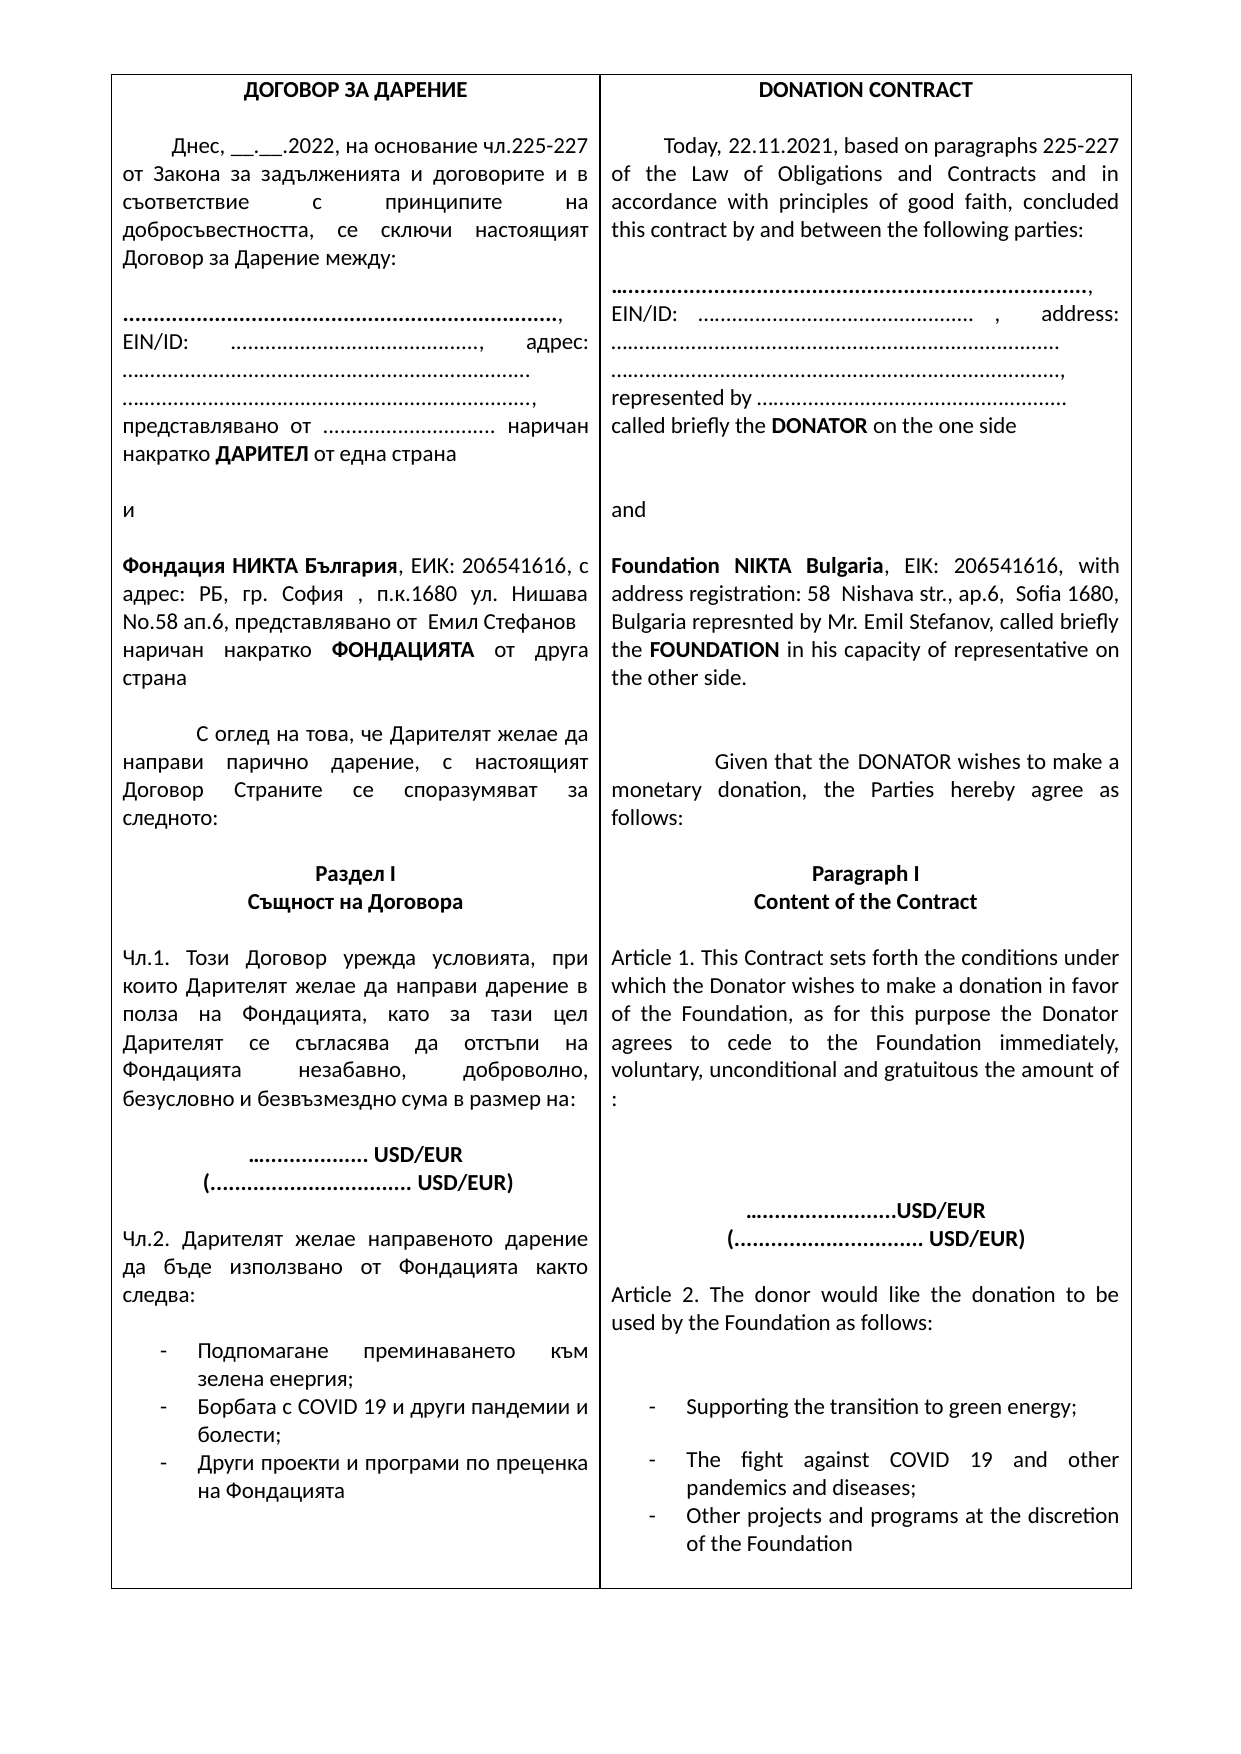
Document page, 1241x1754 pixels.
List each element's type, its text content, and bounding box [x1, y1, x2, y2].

table_header ДОГОВОР ЗА ДАРЕНИЕ Днес, __.__.2022, на основание чл.225-227 от Закона за задълженията и договорите и в съответствие с принципите на добросъвестността, се сключи настоящият Договор за Дарение между: ......................................................................., EIN/ID: ..........................................., адрес: ….................................................................... …...................................................................., представлявано от .............................. наричан накратко ДАРИТЕЛ от една страна и Фондация НИКТА България, ЕИК: 206541616, с адрес: РБ, гр. София , п.к.1680 ул. Нишава No.58 ап.6, представлявано от Емил Стефанов наричан накратко ФОНДАЦИЯТА от друга страна С оглед на това, че Дарителят желае да направи парично дарение, с настоящият Договор Страните се споразумяват за следното: Раздел I Същност на Договора Чл.1. Този Договор урежда условията, при които Дарителят желае да направи дарение в полза на Фондацията, като за тази цел Дарителят се съгласява да отстъпи на Фондацията незабавно, доброволно, безусловно и безвъзмездно сума в размер на: …................. USD/EUR (................................. USD/EUR) Чл.2. Дарителят желае направеното дарение да бъде използвано от Фондацията както следва: Подпомагане преминаването към зелена енергия; Борбата с COVID 19 и други пандемии и болести; Други проекти и програми по преценка на Фондацията [112, 75, 599, 1588]
table_header DONATION CONTRACT Today, 22.11.2021, based on paragraphs 225-227 of the Law of Obligations and Contracts and in accordance with principles of good faith, concluded this contract by and between the following parties: …..........................................................................., EIN/ID: …............................................. , address: …........................................................................... …..........................................................................., represented by …................................................... called briefly the DONATOR on the one side and Foundation NIKTA Bulgaria, EIK: 206541616, with address registration: 58 Nishava str., ap.6, Sofia 1680, Bulgaria represnted by Mr. Emil Stefanov, called briefly the FOUNDATION in his capacity of representative on the other side. Given that the DONATOR wishes to make a monetary donation, the Parties hereby agree as follows: Paragraph I Content of the Contract Article 1. This Contract sets forth the conditions under which the Donator wishes to make a donation in favor of the Foundation, as for this purpose the Donator agrees to cede to the Foundation immediately, voluntary, unconditional and gratuitous the amount of : …......................USD/EUR (............................... USD/EUR) Article 2. The donor would like the donation to be used by the Foundation as follows: Supporting the transition to green energy; The fight against COVID 19 and other pandemics and diseases; Other projects and programs at the discretion of the Foundation [601, 75, 1131, 1588]
